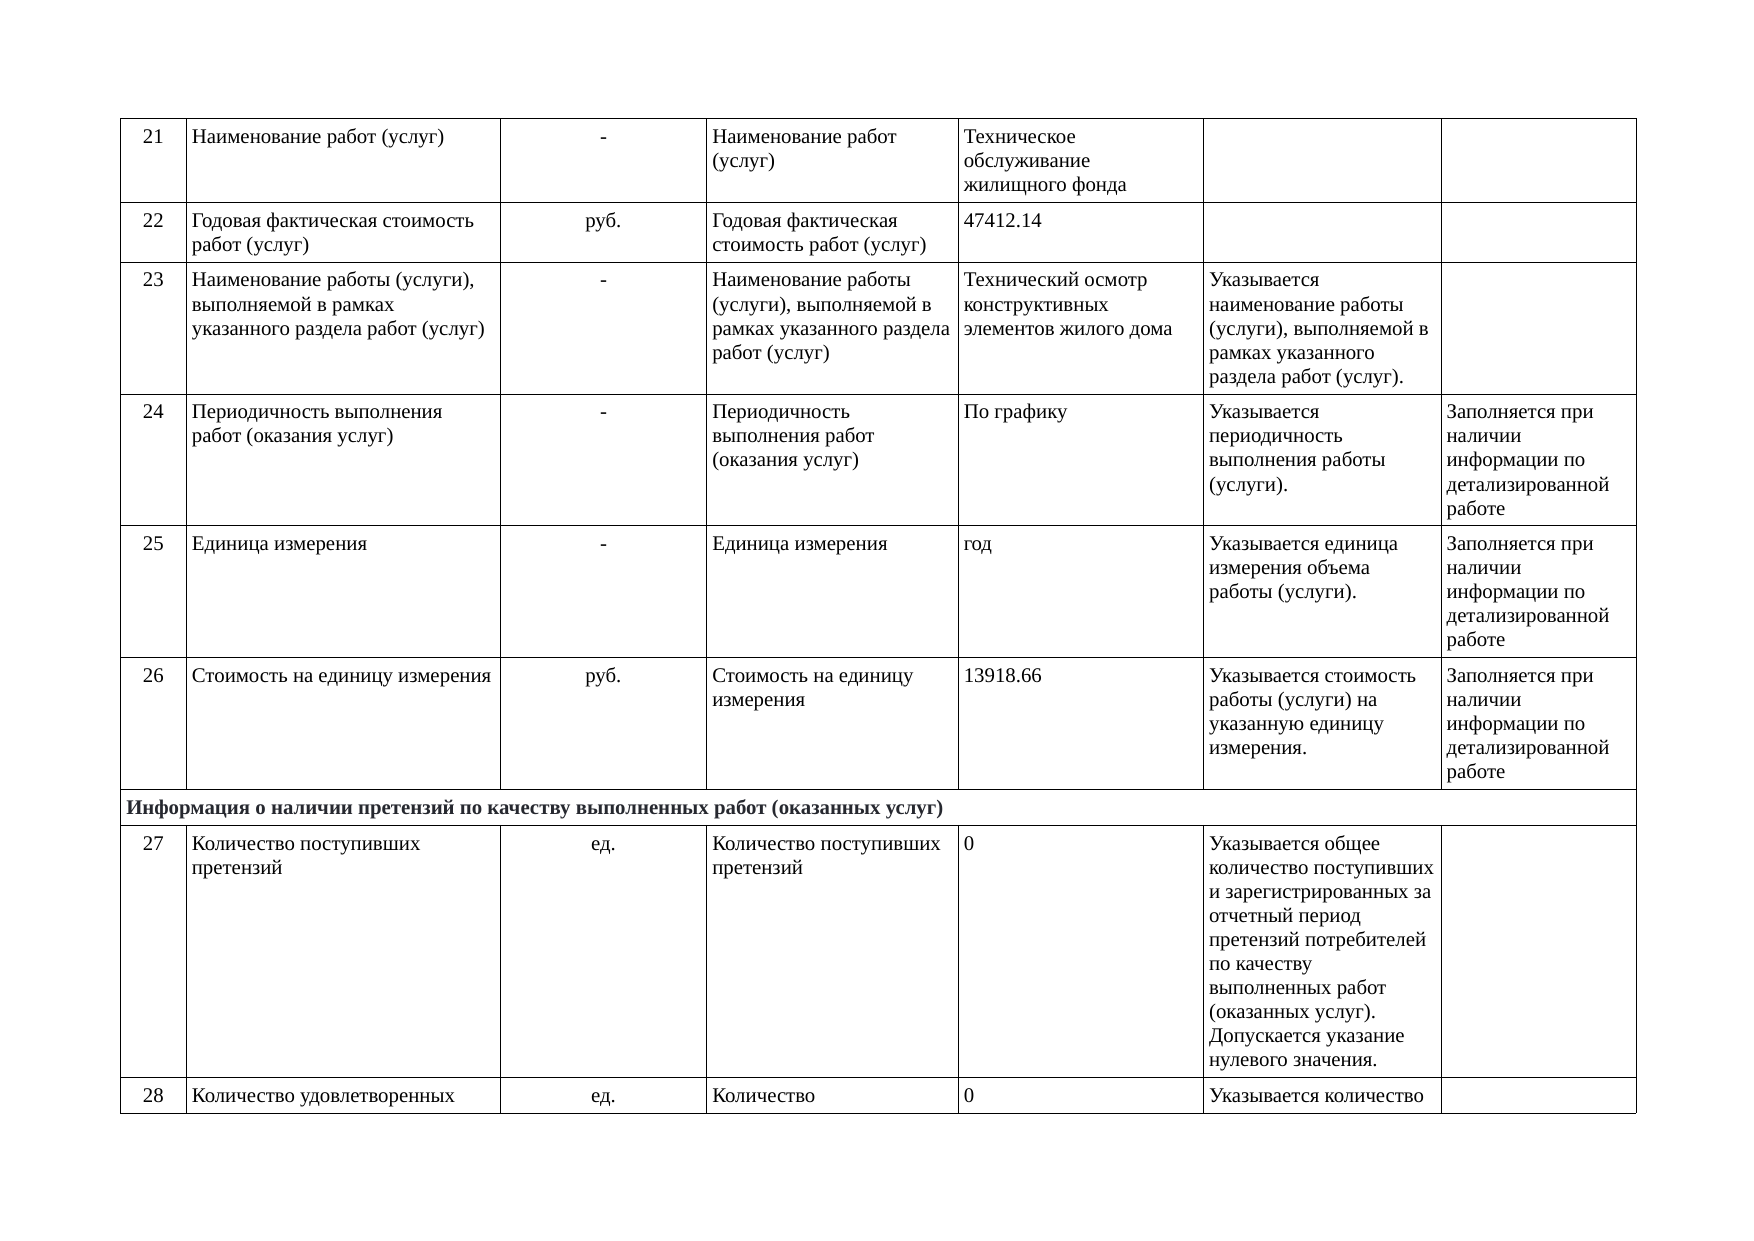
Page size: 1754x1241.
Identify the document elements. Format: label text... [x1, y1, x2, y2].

table_cell Единица измерения [187, 526, 500, 657]
table_cell Единица измерения [707, 526, 958, 657]
table_cell [1442, 119, 1636, 202]
table_cell Указывается стоимость работы (услуги) на указанную единицу измерения. [1204, 658, 1441, 789]
table_cell Заполняется при наличии информации по детализированной работе [1442, 395, 1636, 525]
table_cell 28 [121, 1078, 186, 1112]
table_cell Количество удовлетворенных [187, 1078, 500, 1112]
table_cell Указывается наименование работы (услуги), выполняемой в рамках указанного раздела работ (услуг). [1204, 263, 1441, 393]
table_cell [1442, 1078, 1636, 1112]
table_cell Наименование работы (услуги), выполняемой в рамках указанного раздела работ (услуг) [187, 263, 500, 393]
table_cell Наименование работ (услуг) [707, 119, 958, 202]
table_cell Периодичность выполнения работ (оказания услуг) [187, 395, 500, 525]
table_cell 0 [959, 1078, 1203, 1112]
table_cell год [959, 526, 1203, 657]
table_cell Информация о наличии претензий по качеству выполненных работ (оказанных услуг) [121, 790, 1636, 825]
table_cell По графику [959, 395, 1203, 525]
table_cell - [501, 526, 706, 657]
table_cell Технический осмотр конструктивных элементов жилого дома [959, 263, 1203, 393]
table_cell - [501, 395, 706, 525]
table_cell Годовая фактическая стоимость работ (услуг) [707, 203, 958, 262]
table_cell Годовая фактическая стоимость работ (услуг) [187, 203, 500, 262]
table_cell Заполняется при наличии информации по детализированной работе [1442, 658, 1636, 789]
table_cell Техническое обслуживание жилищного фонда [959, 119, 1203, 202]
table_cell [1204, 119, 1441, 202]
table_cell [1442, 826, 1636, 1077]
table_cell Количество [707, 1078, 958, 1112]
table_cell Количество поступивших претензий [707, 826, 958, 1077]
table_cell 0 [959, 826, 1203, 1077]
table_cell 13918,66 [959, 658, 1203, 789]
table_cell 21 [121, 119, 186, 202]
table_cell ед. [501, 1078, 706, 1112]
table_cell [1442, 203, 1636, 262]
table_cell Указывается единица измерения объема работы (услуги). [1204, 526, 1441, 657]
table_cell 23 [121, 263, 186, 393]
table_cell руб. [501, 203, 706, 262]
table_cell Указывается общее количество поступивших и зарегистрированных за отчетный период претензий потребителей по качеству выполненных работ (оказанных услуг). Допускается указание нулевого значения. [1204, 826, 1441, 1077]
table_cell Стоимость на единицу измерения [707, 658, 958, 789]
table_cell Наименование работы (услуги), выполняемой в рамках указанного раздела работ (услуг) [707, 263, 958, 393]
table_cell - [501, 263, 706, 393]
table_cell 25 [121, 526, 186, 657]
table_cell Наименование работ (услуг) [187, 119, 500, 202]
table_cell Указывается количество [1204, 1078, 1441, 1112]
table_cell Периодичность выполнения работ (оказания услуг) [707, 395, 958, 525]
table_cell Заполняется при наличии информации по детализированной работе [1442, 526, 1636, 657]
table_cell 24 [121, 395, 186, 525]
table_cell 22 [121, 203, 186, 262]
table_cell Стоимость на единицу измерения [187, 658, 500, 789]
table_cell - [501, 119, 706, 202]
table_cell Количество поступивших претензий [187, 826, 500, 1077]
table_cell Указывается периодичность выполнения работы (услуги). [1204, 395, 1441, 525]
table_cell руб. [501, 658, 706, 789]
table_cell 26 [121, 658, 186, 789]
table_cell [1204, 203, 1441, 262]
table_cell ед. [501, 826, 706, 1077]
table_cell 27 [121, 826, 186, 1077]
table_cell [1442, 263, 1636, 393]
table_cell 47412,14 [959, 203, 1203, 262]
